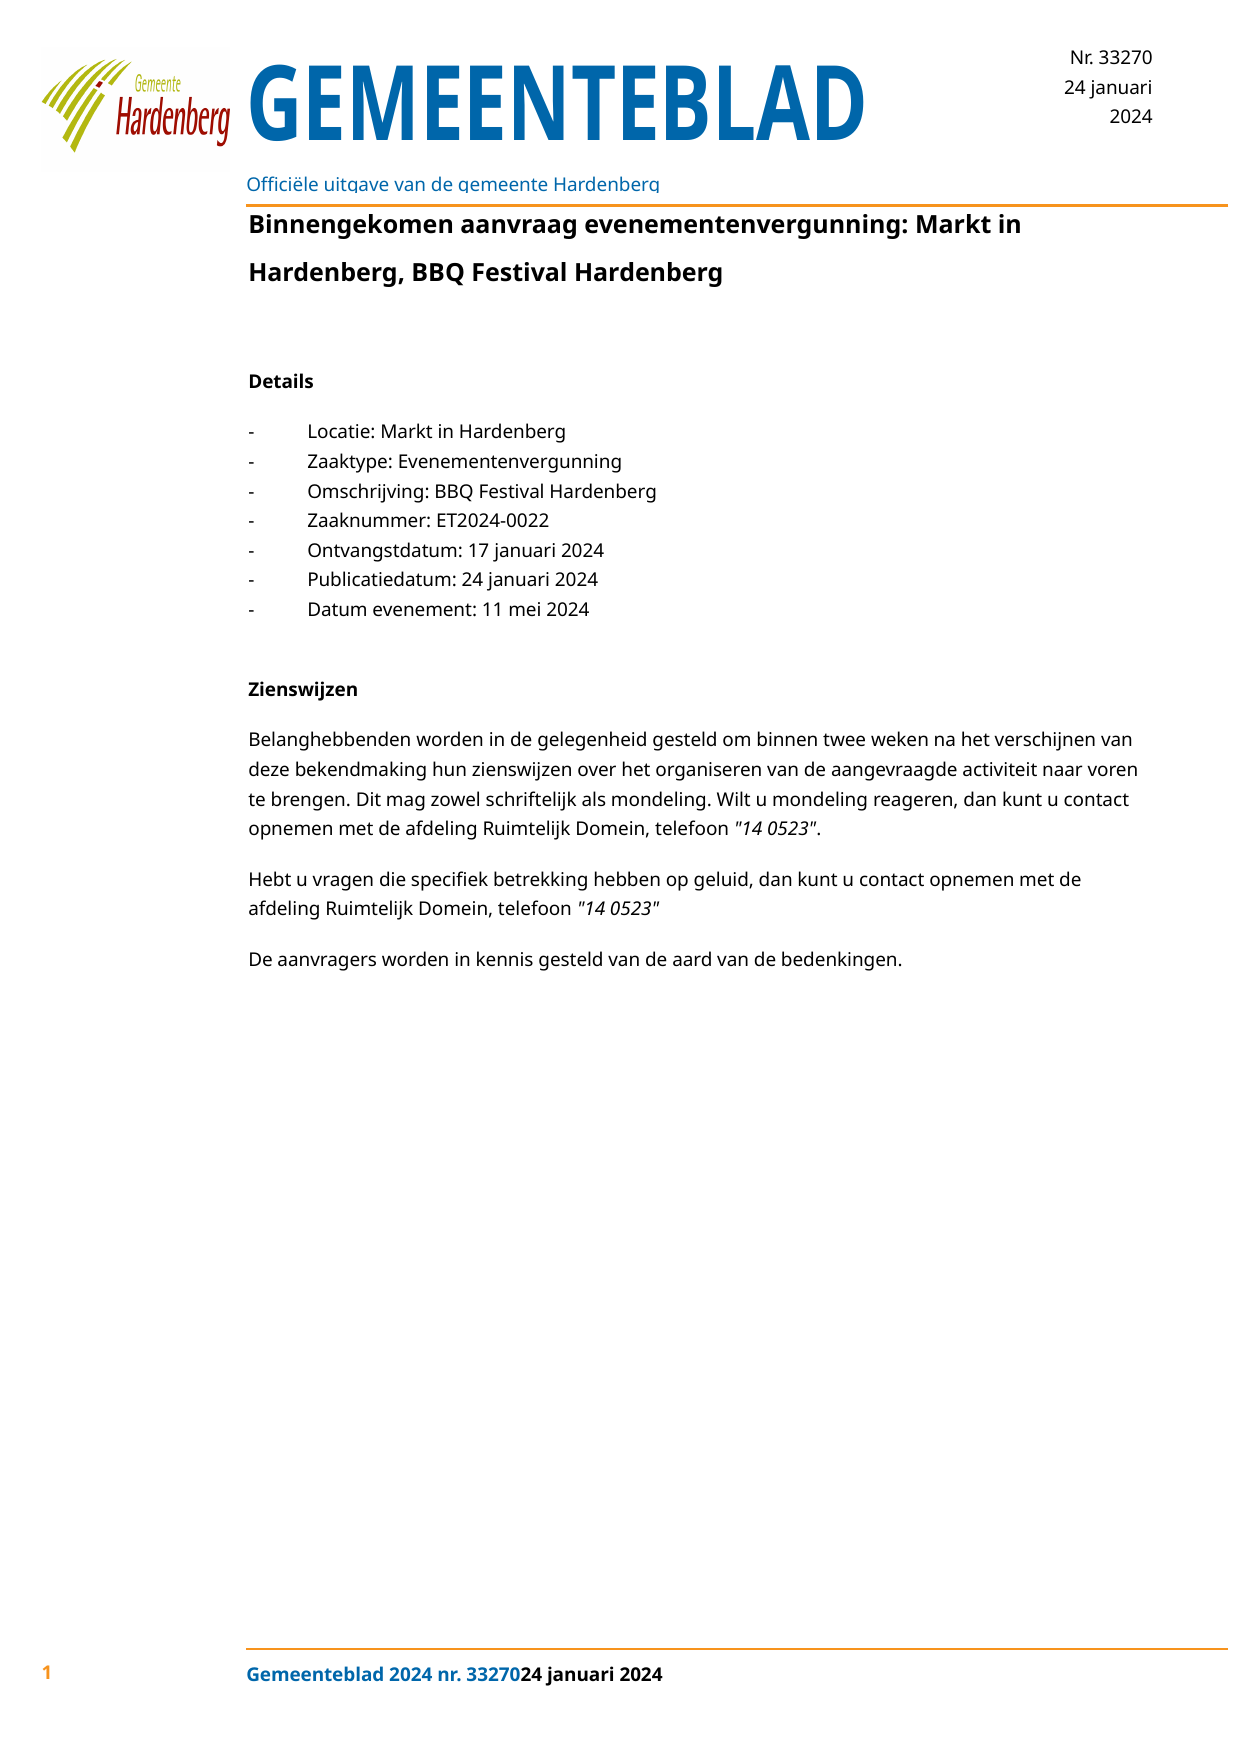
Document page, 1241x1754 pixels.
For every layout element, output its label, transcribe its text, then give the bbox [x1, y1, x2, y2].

list Ontvangstdatum: 17 januari 2024 [248, 537, 1152, 563]
list Datum evenement: 11 mei 2024 [248, 596, 1152, 622]
list Locatie: Markt in Hardenberg [248, 419, 1152, 444]
text Hebt u vragen die specifiek betrekking hebben op geluid, dan kunt u contact opnemen met de afdeling Ruimtelijk Domein, telefoon "14 0523" [248, 866, 1152, 921]
text De aanvragers worden in kennis gesteld van de aard van de bedenkingen. [248, 946, 1152, 972]
list Zaaktype: Evenementenvergunning [248, 448, 1152, 474]
list Publicatiedatum: 24 januari 2024 [248, 567, 1152, 592]
picture [41, 47, 231, 172]
text Details [248, 368, 1152, 394]
text Binnengekomen aanvraag evenementenvergunning: Markt in Hardenberg, BBQ Festival Hardenberg [248, 207, 1152, 288]
list Omschrijving: BBQ Festival Hardenberg [248, 478, 1152, 504]
text Belanghebbenden worden in de gelegenheid gesteld om binnen twee weken na het verschijnen van deze bekendmaking hun zienswijzen over het organiseren van de aangevraagde activiteit naar voren te brengen. Dit mag zowel schriftelijk als mondeling. Wilt u mondeling reageren, dan kunt u contact opnemen met de afdeling Ruimtelijk Domein, telefoon "14 0523". [248, 727, 1152, 841]
text Zienswijzen [248, 676, 1152, 702]
list Zaaknummer: ET2024-0022 [248, 507, 1152, 533]
